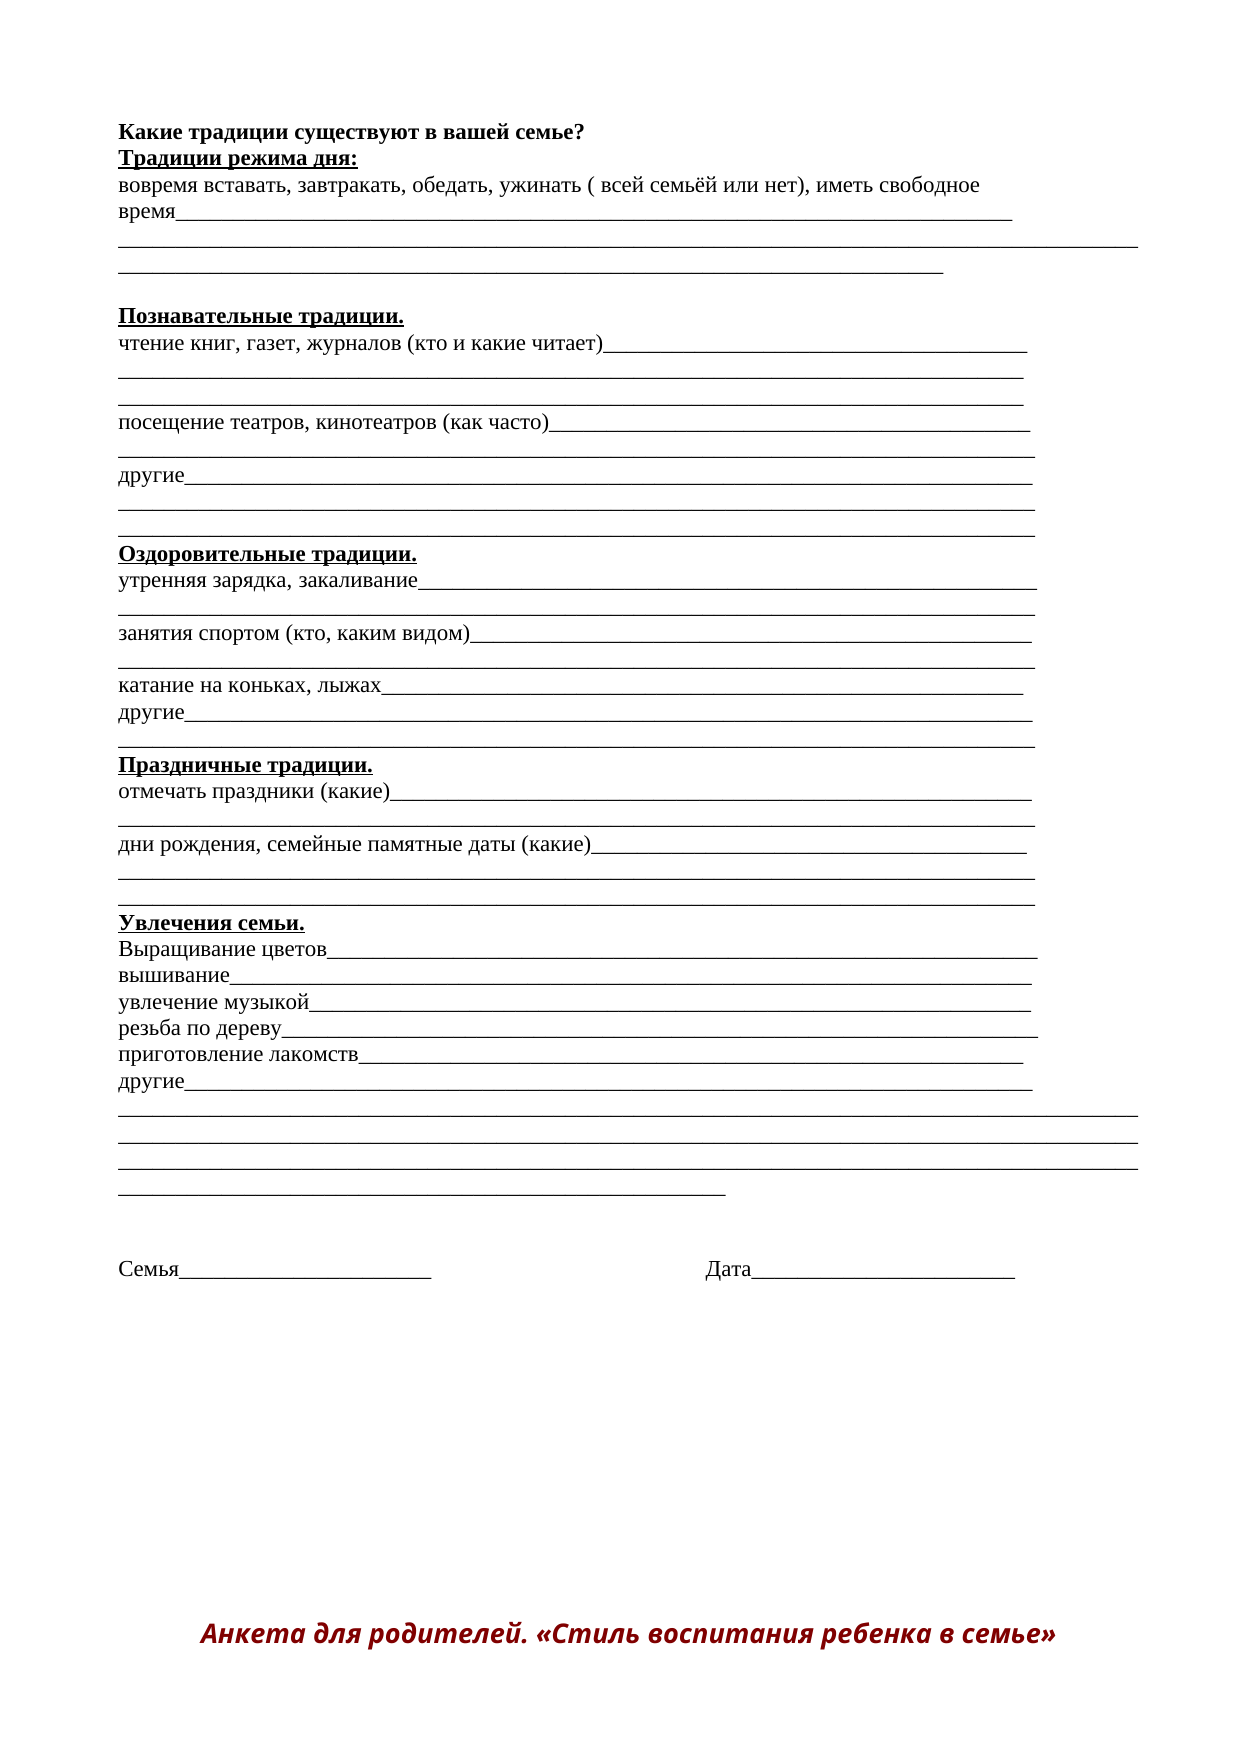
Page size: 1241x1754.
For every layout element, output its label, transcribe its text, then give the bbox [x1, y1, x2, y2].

text Семья______________________ Дата_______________________ [118, 1255, 1142, 1281]
text другие__________________________________________________________________________ [118, 461, 1142, 487]
text Выращивание цветов______________________________________________________________ [118, 935, 1142, 961]
text ________________________________________________________________________________ [118, 803, 1142, 830]
text _________________________________________________________________________________________________________________________________________________________________ [118, 223, 1142, 276]
text ________________________________________________________________________________________________________________________________________________________________________________________________________________________________________________________________________________________________________________________________ [118, 1093, 1142, 1199]
text _______________________________________________________________________________ [118, 355, 1142, 382]
text _______________________________________________________________________________ [118, 382, 1142, 408]
text вовремя вставать, завтракать, обедать, ужинать ( всей семьёй или нет), иметь свободное время_________________________________________________________________________ [118, 171, 1142, 223]
text дни рождения, семейные памятные даты (какие)______________________________________ [118, 830, 1142, 856]
text занятия спортом (кто, каким видом)_________________________________________________ [118, 619, 1142, 645]
text Праздничные традиции. [118, 751, 1142, 777]
text другие__________________________________________________________________________ [118, 1067, 1142, 1093]
text ________________________________________________________________________________ [118, 487, 1142, 513]
text другие__________________________________________________________________________ [118, 698, 1142, 724]
text ________________________________________________________________________________ [118, 882, 1142, 909]
text вышивание______________________________________________________________________ [118, 961, 1142, 988]
text Познавательные традиции. [118, 303, 1142, 329]
text отмечать праздники (какие)________________________________________________________ [118, 777, 1142, 803]
text приготовление лакомств__________________________________________________________ [118, 1041, 1142, 1067]
text увлечение музыкой_______________________________________________________________ [118, 988, 1142, 1014]
text ________________________________________________________________________________ [118, 434, 1142, 461]
text Увлечения семьи. [118, 909, 1142, 935]
text посещение театров, кинотеатров (как часто)__________________________________________ [118, 408, 1142, 434]
text ________________________________________________________________________________ [118, 724, 1142, 751]
text ________________________________________________________________________________ [118, 513, 1142, 540]
text чтение книг, газет, журналов (кто и какие читает)_____________________________________ [118, 329, 1142, 355]
text ________________________________________________________________________________ [118, 645, 1142, 672]
text Традиции режима дня: [118, 144, 1142, 171]
text резьба по дереву__________________________________________________________________ [118, 1014, 1142, 1041]
text Оздоровительные традиции. [118, 540, 1142, 566]
text ________________________________________________________________________________ [118, 592, 1142, 619]
text ________________________________________________________________________________ [118, 856, 1142, 882]
text катание на коньках, лыжах________________________________________________________ [118, 672, 1142, 698]
text утренняя зарядка, закаливание______________________________________________________ [118, 566, 1142, 592]
text Какие традиции существуют в вашей семье? [118, 118, 1142, 144]
text Анкета для родителей. «Стиль воспитания ребенка в семье» [118, 1614, 1142, 1651]
